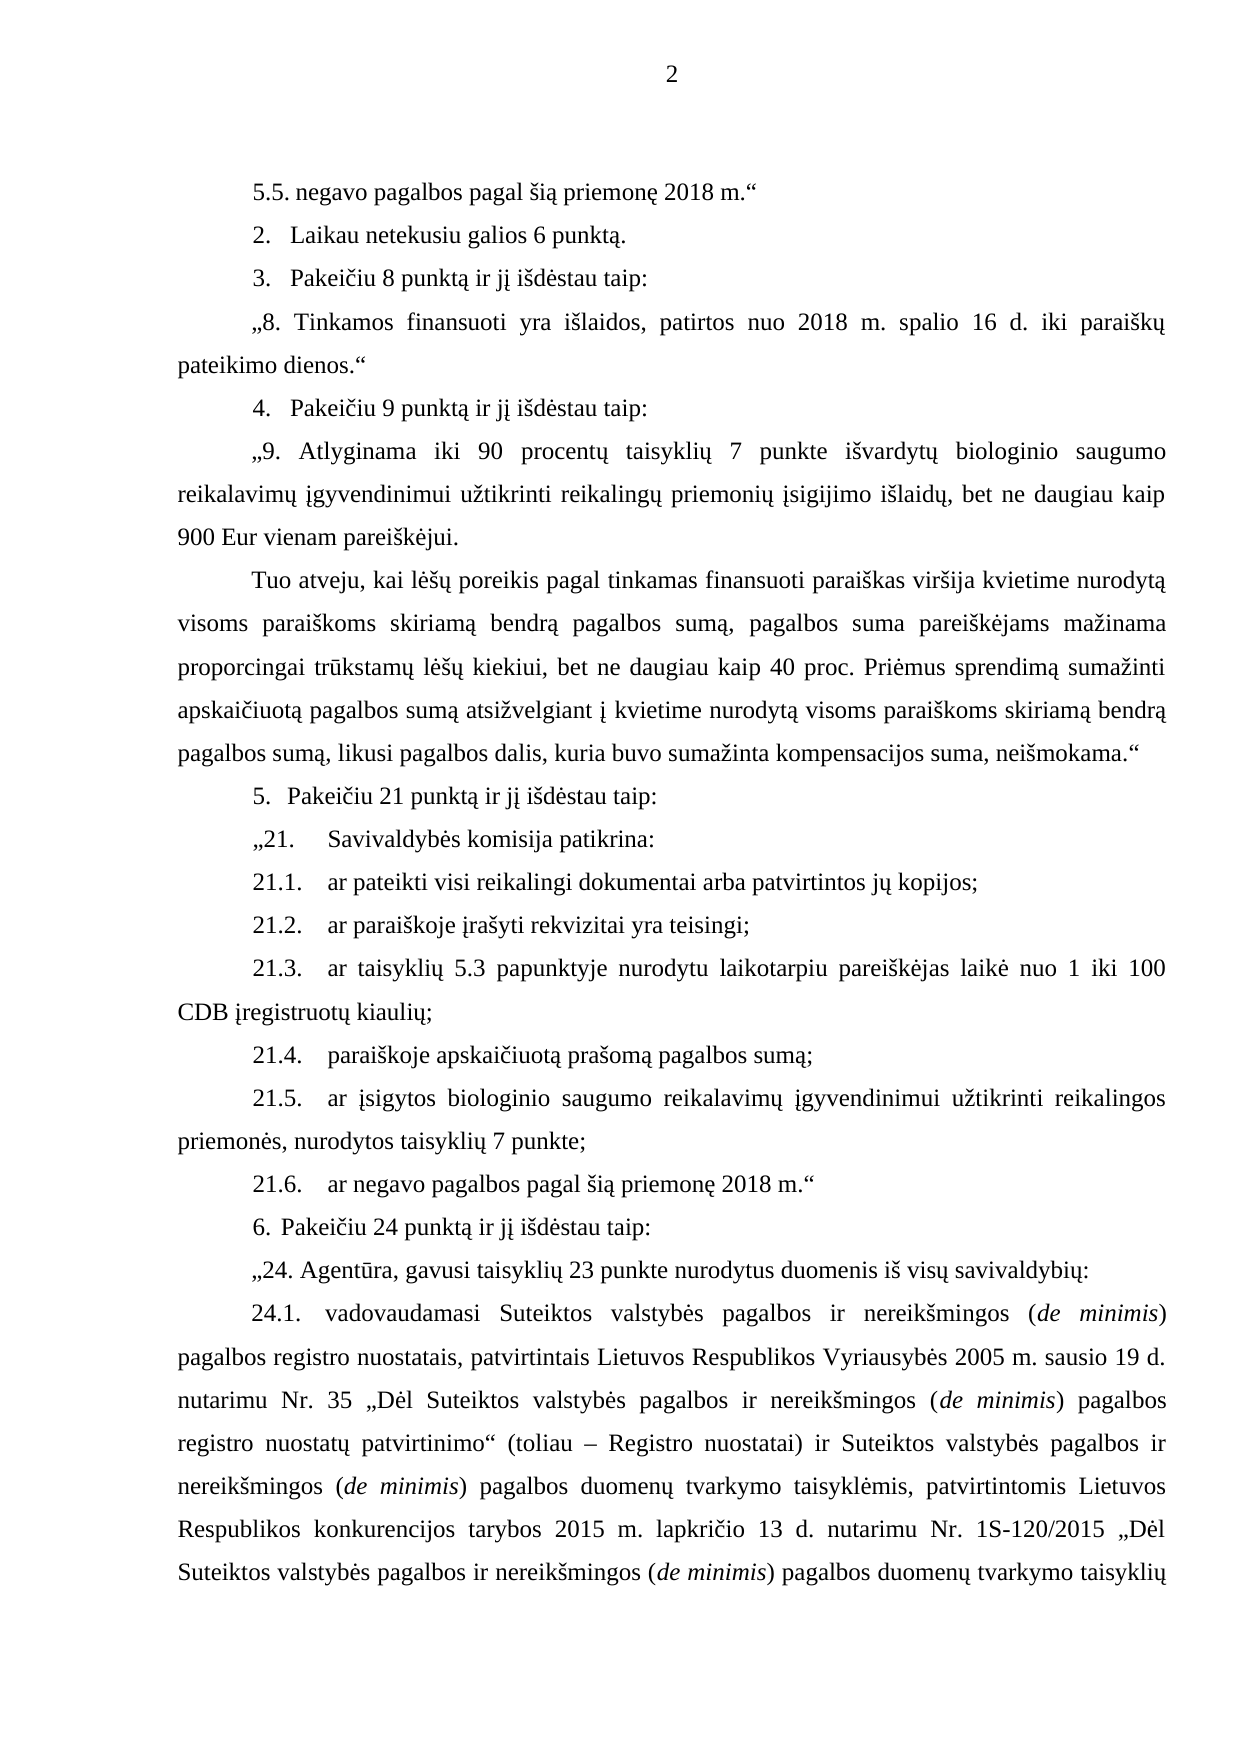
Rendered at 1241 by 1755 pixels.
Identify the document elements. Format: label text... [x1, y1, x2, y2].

text 5. Pakeičiu 21 punktą ir jį išdėstau taip: [177, 781, 1167, 810]
text 24.1. vadovaudamasi Suteiktos valstybės pagalbos ir nereikšmingos (de minimis) pagalbos registro nuostatais, patvirtintais Lietuvos Respublikos Vyriausybės 2005 m. sausio 19 d. nutarimu Nr. 35 „Dėl Suteiktos valstybės pagalbos ir nereikšmingos (de minimis) pagalbos registro nuostatų patvirtinimo“ (toliau – Registro nuostatai) ir Suteiktos valstybės pagalbos ir nereikšmingos (de minimis) pagalbos duomenų tvarkymo taisyklėmis, patvirtintomis Lietuvos Respublikos konkurencijos tarybos 2015 m. lapkričio 13 d. nutarimu Nr. 1S-120/2015 „Dėl Suteiktos valstybės pagalbos ir nereikšmingos (de minimis) pagalbos duomenų tvarkymo taisyklių [177, 1298, 1167, 1586]
text 6. Pakeičiu 24 punktą ir jį išdėstau taip: [177, 1212, 1167, 1241]
text 21.3. ar taisyklių 5.3 papunktyje nurodytu laikotarpiu pareiškėjas laikė nuo 1 iki 100 CDB įregistruotų kiaulių; [177, 953, 1167, 1025]
text 21.1. ar pateikti visi reikalingi dokumentai arba patvirtintos jų kopijos; [177, 867, 1167, 896]
text 5.5. negavo pagalbos pagal šią priemonę 2018 m.“ [177, 177, 1167, 206]
text Tuo atveju, kai lėšų poreikis pagal tinkamas finansuoti paraiškas viršija kvietime nurodytą visoms paraiškoms skiriamą bendrą pagalbos sumą, pagalbos suma pareiškėjams mažinama proporcingai trūkstamų lėšų kiekiui, bet ne daugiau kaip 40 proc. Priėmus sprendimą sumažinti apskaičiuotą pagalbos sumą atsižvelgiant į kvietime nurodytą visoms paraiškoms skiriamą bendrą pagalbos sumą, likusi pagalbos dalis, kuria buvo sumažinta kompensacijos suma, neišmokama.“ [177, 565, 1167, 767]
text 21.5. ar įsigytos biologinio saugumo reikalavimų įgyvendinimui užtikrinti reikalingos priemonės, nurodytos taisyklių 7 punkte; [177, 1083, 1167, 1155]
text 3. Pakeičiu 8 punktą ir jį išdėstau taip: [252, 263, 1167, 292]
text „21. Savivaldybės komisija patikrina: [177, 824, 1167, 853]
text 2. Laikau netekusiu galios 6 punktą. [252, 220, 1167, 249]
text 4. Pakeičiu 9 punktą ir jį išdėstau taip: [252, 393, 1167, 422]
text „24. Agentūra, gavusi taisyklių 23 punkte nurodytus duomenis iš visų savivaldybių: [177, 1255, 1167, 1284]
text „9. Atlyginama iki 90 procentų taisyklių 7 punkte išvardytų biologinio saugumo reikalavimų įgyvendinimui užtikrinti reikalingų priemonių įsigijimo išlaidų, bet ne daugiau kaip 900 Eur vienam pareiškėjui. [177, 436, 1167, 551]
text 21.2. ar paraiškoje įrašyti rekvizitai yra teisingi; [177, 910, 1167, 939]
text „8. Tinkamos finansuoti yra išlaidos, patirtos nuo 2018 m. spalio 16 d. iki paraiškų pateikimo dienos.“ [177, 307, 1167, 378]
text 21.4. paraiškoje apskaičiuotą prašomą pagalbos sumą; [177, 1040, 1167, 1068]
text 21.6. ar negavo pagalbos pagal šią priemonę 2018 m.“ [177, 1169, 1167, 1198]
